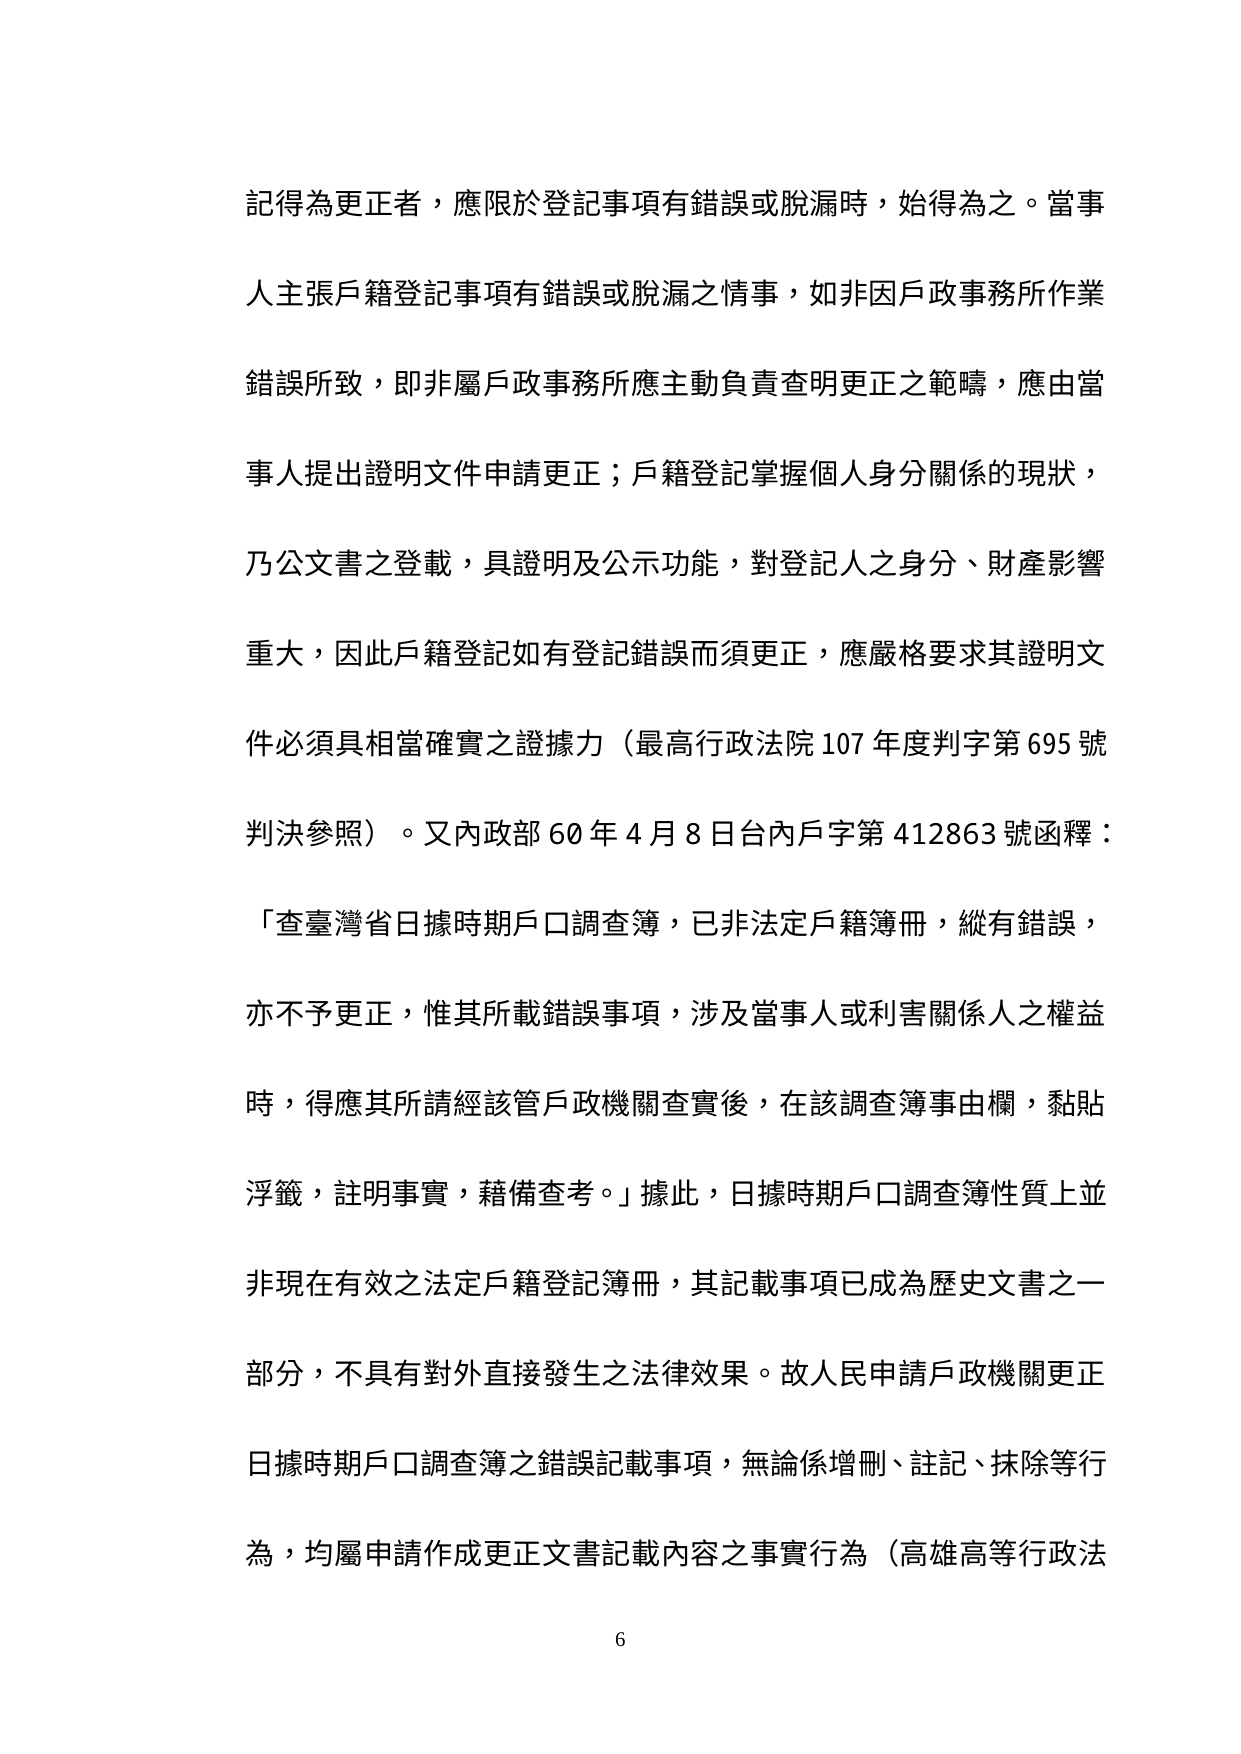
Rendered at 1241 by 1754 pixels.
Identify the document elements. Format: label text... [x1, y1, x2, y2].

table_cell [150, 165, 234, 1589]
table_cell 按戶籍法第2條規定：「本法所稱主管機關：……在縣（市）為縣（市）政府。」第5條規定：「戶籍登記，由直轄市、縣（市）主管機關於其轄區內分設戶政事務所辦理。」第22條規定：「戶籍登記事項有錯誤或脫漏時，應為更正之登記。」第46條規定：「變更、更正、撤銷或廢止登記，以本人為申請人。本人不為或不能申請時，以原申請人或利害關係人為申請人，戶政事務所並應於登記後通知本人。……」次按戶籍法施行細則第15條規定：「戶籍登記事項錯誤或脫漏，係因戶政事務所作業錯誤所致者，依下列方式辦理：一、現戶戶籍資料錯誤或脫漏，由現戶籍地戶政事務所查明更正，並通知當事人或原申請人。二、最後除戶戶籍資料錯誤或脫漏，由最後戶籍地戶政事務所查明更正，並通知當事人或原申請人。但非最後戶籍資料錯誤或脫漏者，由該資料錯誤地戶政事務所查明更正，並通知當事人或原申請人。」第16條規定：「戶籍登記事項錯誤，係因申報資料錯誤所致者，應由申請人提出下列證明文件之一，向戶籍地戶政事務所申請更正；戶籍地戶政事務所並依前條規定辦理：一、在臺灣地區初次登記戶籍或登記戶籍前之戶籍資料。二、政府機關核發並蓋有發證機關印信之原始國民身分證。三、各級學校、軍、警學校或各種訓練班、團、隊畢（肄）業證明文件。四、公、私立醫療機構或合格助產士出具之出生證明書。五、國防部或其所屬相關機關所發停、除役、退伍（令）證明書或兵籍資料證明書。六、涉及事證確認之法院確定裁判、檢察官不起訴處分書、緩起訴處分書，或國內公證人之公、認證書等。七、其他機關（構）核發之足資證明文件。」是戶籍登記得為更正者，應限於登記事項有錯誤或脫漏時，始得為之。當事人主張戶籍登記事項有錯誤或脫漏之情事，如非因戶政事務所作業錯誤所致，即非屬戶政事務所應主動負責查明更正之範疇，應由當事人提出證明文件申請更正；戶籍登記掌握個人身分關係的現狀，乃公文書之登載，具證明及公示功能，對登記人之身分、財產影響重大，因此戶籍登記如有登記錯誤而須更正，應嚴格要求其證明文件必須具相當確實之證據力（最高行政法院107年度判字第695號判決參照）。又內政部60年4月8日台內戶字第412863號函釋：「查臺灣省日據時期戶口調查簿，已非法定戶籍簿冊，縱有錯誤，亦不予更正，惟其所載錯誤事項，涉及當事人或利害關係人之權益時，得應其所請經該管戶政機關查實後，在該調查簿事由欄，黏貼浮籤，註明事實，藉備查考。」據此，日據時期戶口調查簿性質上並非現在有效之法定戶籍登記簿冊，其記載事項已成為歷史文書之一部分，不具有對外直接發生之法律效果。故人民申請戶政機關更正日據時期戶口調查簿之錯誤記載事項，無論係增刪、註記、抹除等行為，均屬申請作成更正文書記載內容之事實行為（高雄高等行政法院103年度訴字第395號判決參照）。 [234, 165, 1118, 1589]
